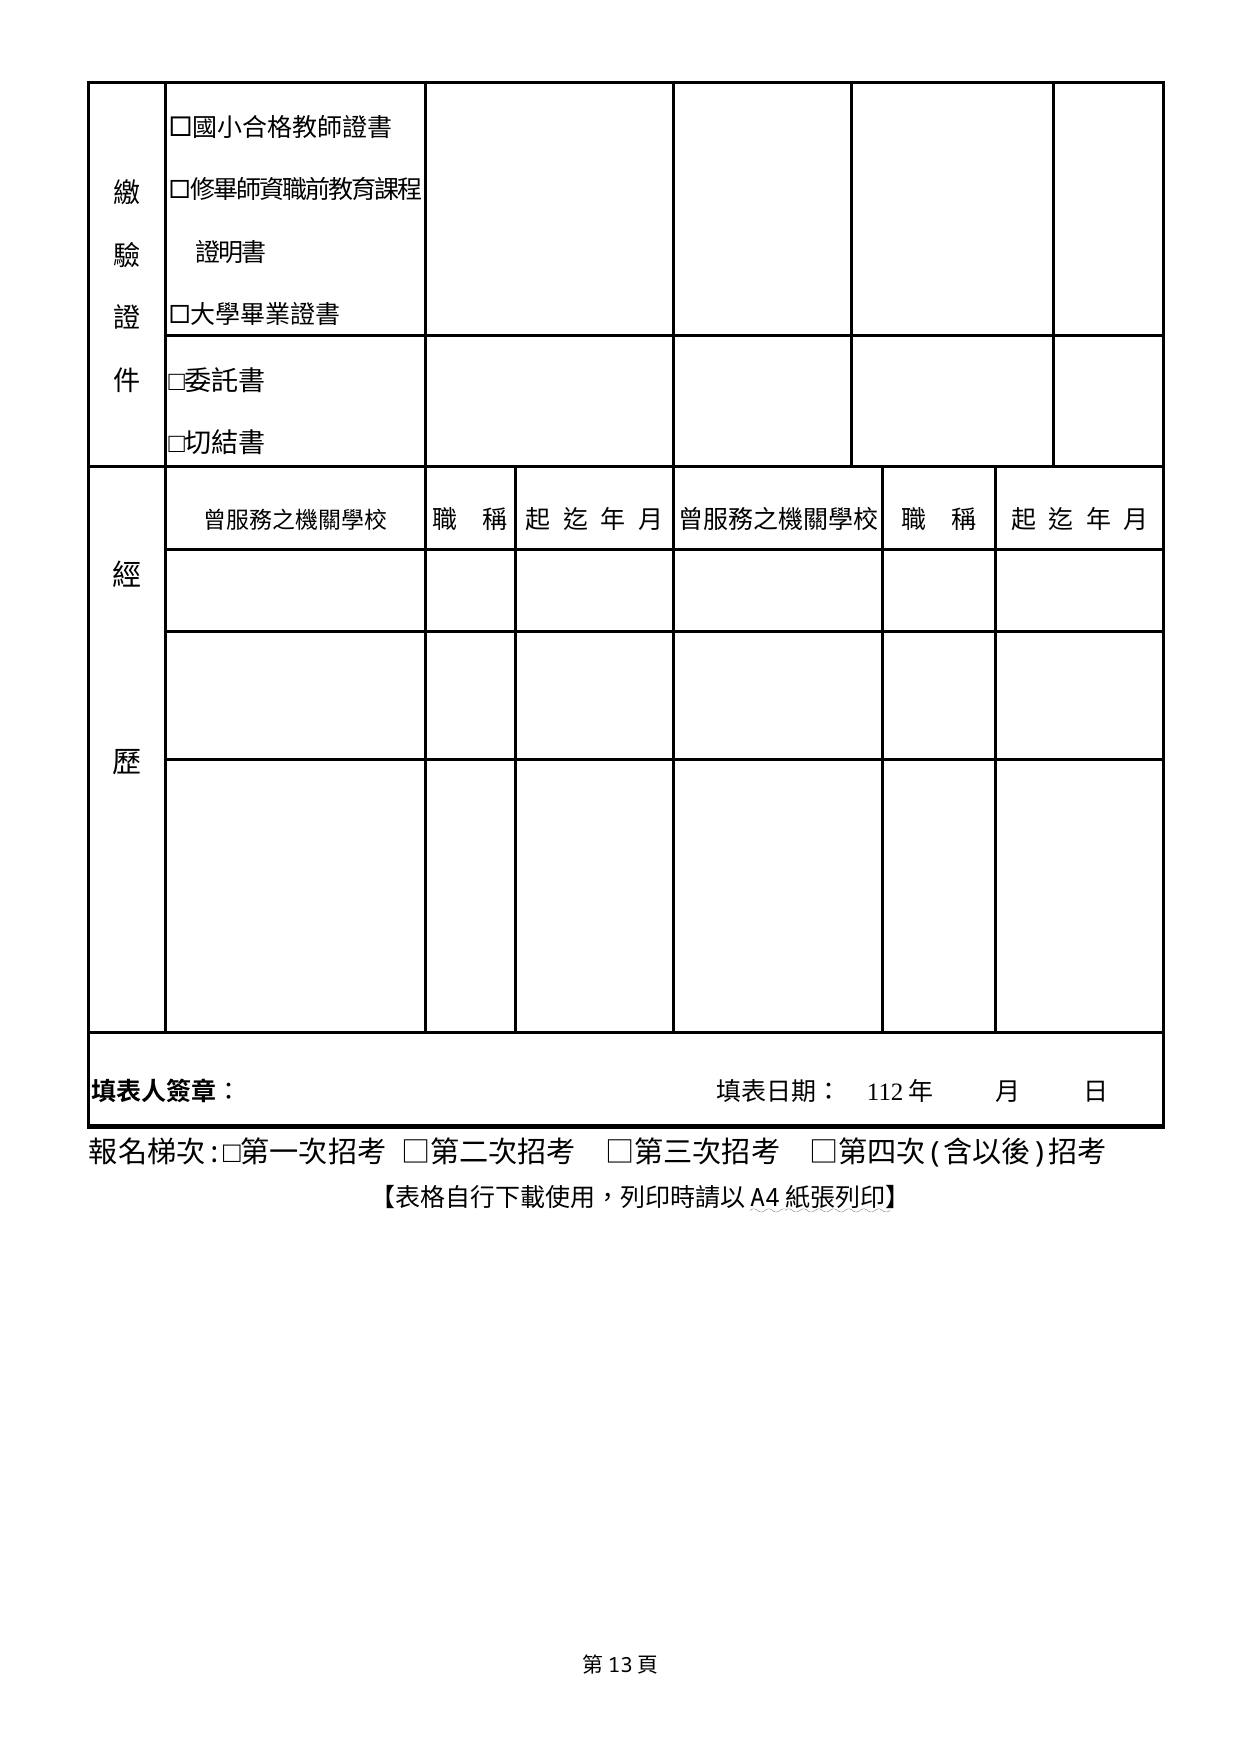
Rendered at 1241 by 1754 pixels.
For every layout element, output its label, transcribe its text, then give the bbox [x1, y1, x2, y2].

table_cell [427, 84, 672, 334]
table_cell [675, 337, 850, 465]
table_cell [997, 761, 1162, 1031]
text 報名梯次:□第一次招考 □第二次招考 □第三次招考 □第四次(含以後)招考 [89, 1129, 1152, 1171]
table_cell 起 迄 年 月 [997, 468, 1162, 547]
table_cell 曾服務之機關學校 [167, 468, 424, 547]
table_cell [427, 337, 672, 465]
table_cell 國小合格教師證書 修畢師資職前教育課程 證明書 大學畢業證書 [167, 84, 424, 334]
table_cell [1055, 84, 1162, 334]
table_cell [427, 551, 514, 630]
table_cell 曾服務之機關學校 [675, 468, 881, 547]
table_cell [427, 761, 514, 1031]
table_cell [1055, 337, 1162, 465]
table_cell [997, 633, 1162, 758]
table_cell [884, 761, 994, 1031]
table_cell 填表人簽章： 填表日期： 112年 月 日 [90, 1034, 1162, 1124]
table_cell [675, 761, 881, 1031]
table_cell □委託書 □切結書 □同意書 □其他 [167, 337, 424, 465]
table_cell [675, 633, 881, 758]
text 【表格自行下載使用，列印時請以A4紙張列印】 [89, 1178, 1152, 1214]
table_cell [517, 761, 672, 1031]
table_cell [675, 84, 850, 334]
table_cell [884, 633, 994, 758]
table_cell [427, 633, 514, 758]
table_cell [517, 551, 672, 630]
table_cell [167, 551, 424, 630]
table_cell 經 歷 [90, 468, 164, 1031]
table_cell [517, 633, 672, 758]
table_cell 應 繳 驗 證 件 [90, 84, 164, 465]
table_cell [167, 633, 424, 758]
table_cell [167, 761, 424, 1031]
table_cell [853, 84, 1052, 334]
table_cell 職 稱 [884, 468, 994, 547]
table_cell [884, 551, 994, 630]
table_cell 職 稱 [427, 468, 514, 547]
table_cell [853, 337, 1052, 465]
table_cell 起 迄 年 月 [517, 468, 672, 547]
table_cell [675, 551, 881, 630]
table_cell [997, 551, 1162, 630]
